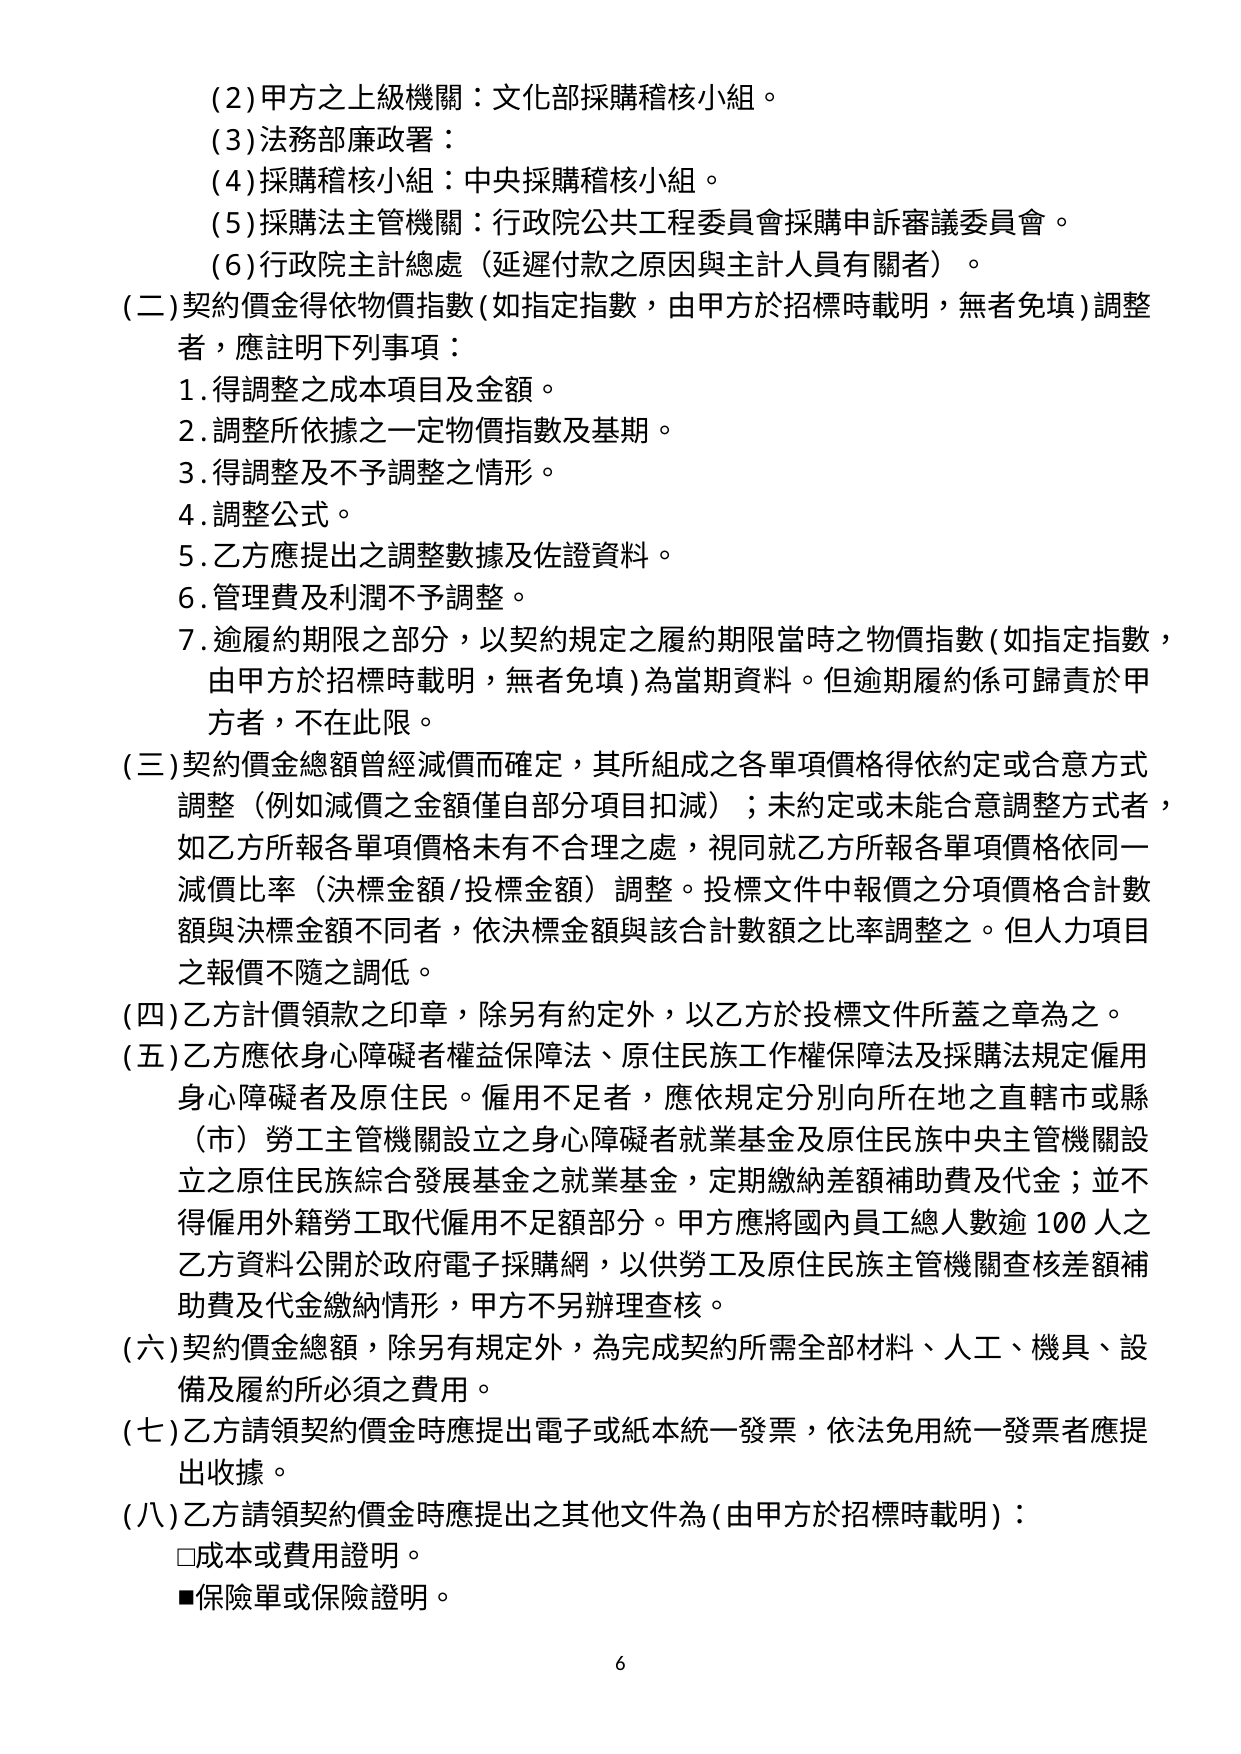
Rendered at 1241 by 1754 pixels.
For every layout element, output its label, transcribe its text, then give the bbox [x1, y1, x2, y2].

text 3.得調整及不予調整之情形。 [177, 450, 1152, 492]
text (八)乙方請領契約價金時應提出之其他文件為(由甲方於招標時載明)： [118, 1492, 1152, 1533]
text 2.調整所依據之一定物價指數及基期。 [177, 408, 1152, 450]
text (4)採購稽核小組：中央採購稽核小組。 [207, 158, 1152, 200]
text (六)契約價金總額，除另有規定外，為完成契約所需全部材料、人工、機具、設備及履約所必須之費用。 [118, 1325, 1152, 1408]
text (二)契約價金得依物價指數(如指定指數，由甲方於招標時載明，無者免填)調整者，應註明下列事項： [118, 283, 1152, 367]
text (3)法務部廉政署： [207, 117, 1152, 158]
text □成本或費用證明。 [177, 1533, 1146, 1575]
text (2)甲方之上級機關：文化部採購稽核小組。 [207, 75, 1152, 117]
text ■保險單或保險證明。 [177, 1575, 1146, 1617]
text 7.逾履約期限之部分，以契約規定之履約期限當時之物價指數(如指定指數，由甲方於招標時載明，無者免填)為當期資料。但逾期履約係可歸責於甲方者，不在此限。 [177, 617, 1152, 742]
text 1.得調整之成本項目及金額。 [177, 367, 1152, 408]
text (五)乙方應依身心障礙者權益保障法、原住民族工作權保障法及採購法規定僱用身心障礙者及原住民。僱用不足者，應依規定分別向所在地之直轄市或縣（市）勞工主管機關設立之身心障礙者就業基金及原住民族中央主管機關設立之原住民族綜合發展基金之就業基金，定期繳納差額補助費及代金；並不得僱用外籍勞工取代僱用不足額部分。甲方應將國內員工總人數逾100人之乙方資料公開於政府電子採購網，以供勞工及原住民族主管機關查核差額補助費及代金繳納情形，甲方不另辦理查核。 [118, 1033, 1152, 1325]
text 6.管理費及利潤不予調整。 [177, 575, 1152, 617]
text (5)採購法主管機關：行政院公共工程委員會採購申訴審議委員會。 [207, 200, 1152, 242]
text (三)契約價金總額曾經減價而確定，其所組成之各單項價格得依約定或合意方式調整（例如減價之金額僅自部分項目扣減）；未約定或未能合意調整方式者，如乙方所報各單項價格未有不合理之處，視同就乙方所報各單項價格依同一減價比率（決標金額/投標金額）調整。投標文件中報價之分項價格合計數額與決標金額不同者，依決標金額與該合計數額之比率調整之。但人力項目之報價不隨之調低。 [118, 742, 1152, 992]
text (七)乙方請領契約價金時應提出電子或紙本統一發票，依法免用統一發票者應提出收據。 [118, 1408, 1152, 1492]
text 4.調整公式。 [177, 492, 1152, 533]
text 5.乙方應提出之調整數據及佐證資料。 [177, 533, 1152, 575]
text (6)行政院主計總處（延遲付款之原因與主計人員有關者）。 [207, 242, 1152, 283]
text (四)乙方計價領款之印章，除另有約定外，以乙方於投標文件所蓋之章為之。 [118, 992, 1152, 1033]
